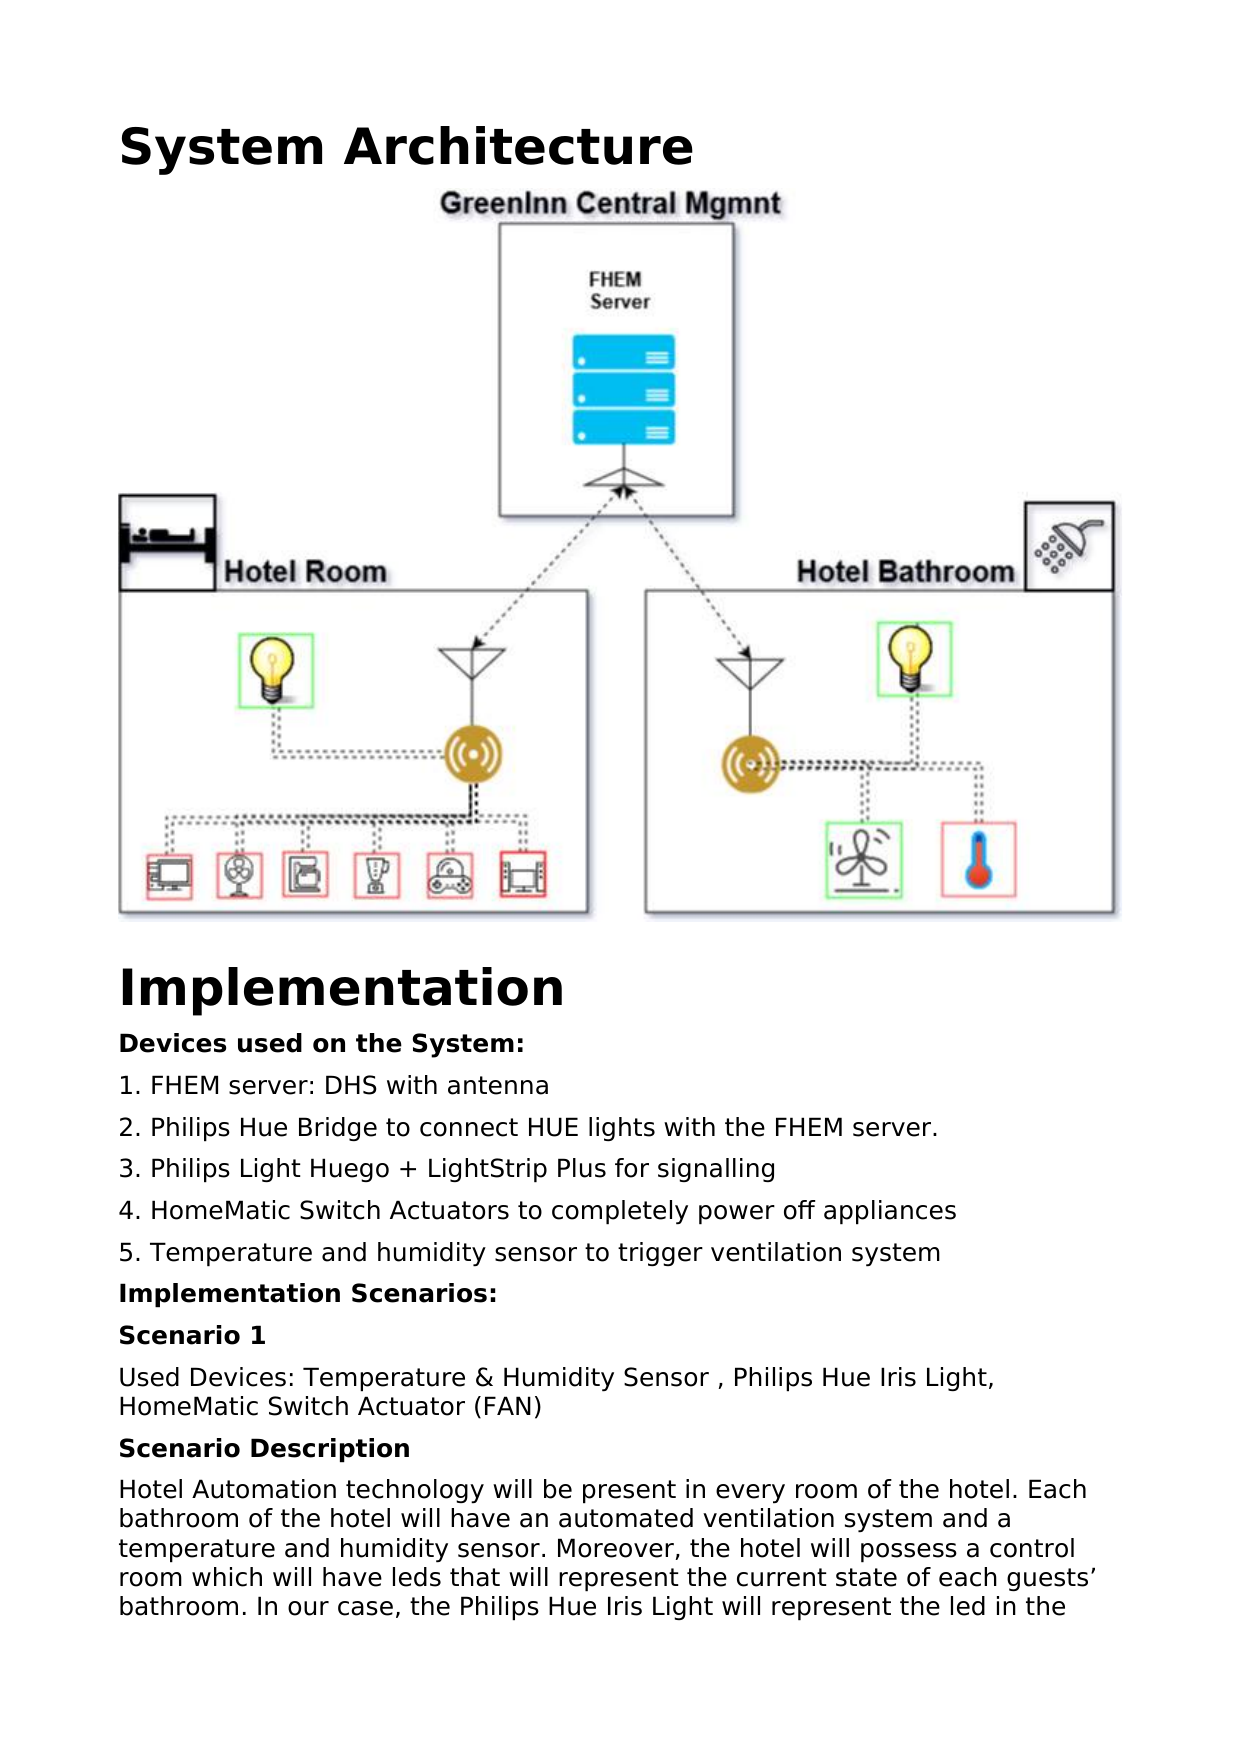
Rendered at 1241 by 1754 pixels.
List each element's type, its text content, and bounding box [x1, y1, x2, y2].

subtitle System Architecture [118, 118, 1122, 176]
text 1. FHEM server: DHS with antenna [118, 1071, 1122, 1100]
text Used Devices: Temperature & Humidity Sensor , Philips Hue Iris Light, HomeMatic Switch Actuator (FAN) [118, 1363, 1122, 1421]
text Hotel Automation technology will be present in every room of the hotel. Each bathroom of the hotel will have an automated ventilation system and a temperature and humidity sensor. Moreover, the hotel will possess a control room which will have leds that will represent the current state of each guests’ bathroom. In our case, the Philips Hue Iris Light will represent the led in the [118, 1475, 1122, 1621]
text Scenario Description [118, 1434, 1122, 1463]
text Implementation Scenarios: [118, 1279, 1122, 1309]
text Devices used on the System: [118, 1029, 1122, 1059]
subtitle Implementation [118, 959, 1122, 1017]
picture [118, 188, 1123, 922]
text 3. Philips Light Huego + LightStrip Plus for signalling [118, 1154, 1122, 1184]
text Scenario 1 [118, 1321, 1122, 1350]
text 4. HomeMatic Switch Actuators to completely power off appliances [118, 1196, 1122, 1225]
text 5. Temperature and humidity sensor to trigger ventilation system [118, 1238, 1122, 1267]
text 2. Philips Hue Bridge to connect HUE lights with the FHEM server. [118, 1113, 1122, 1142]
